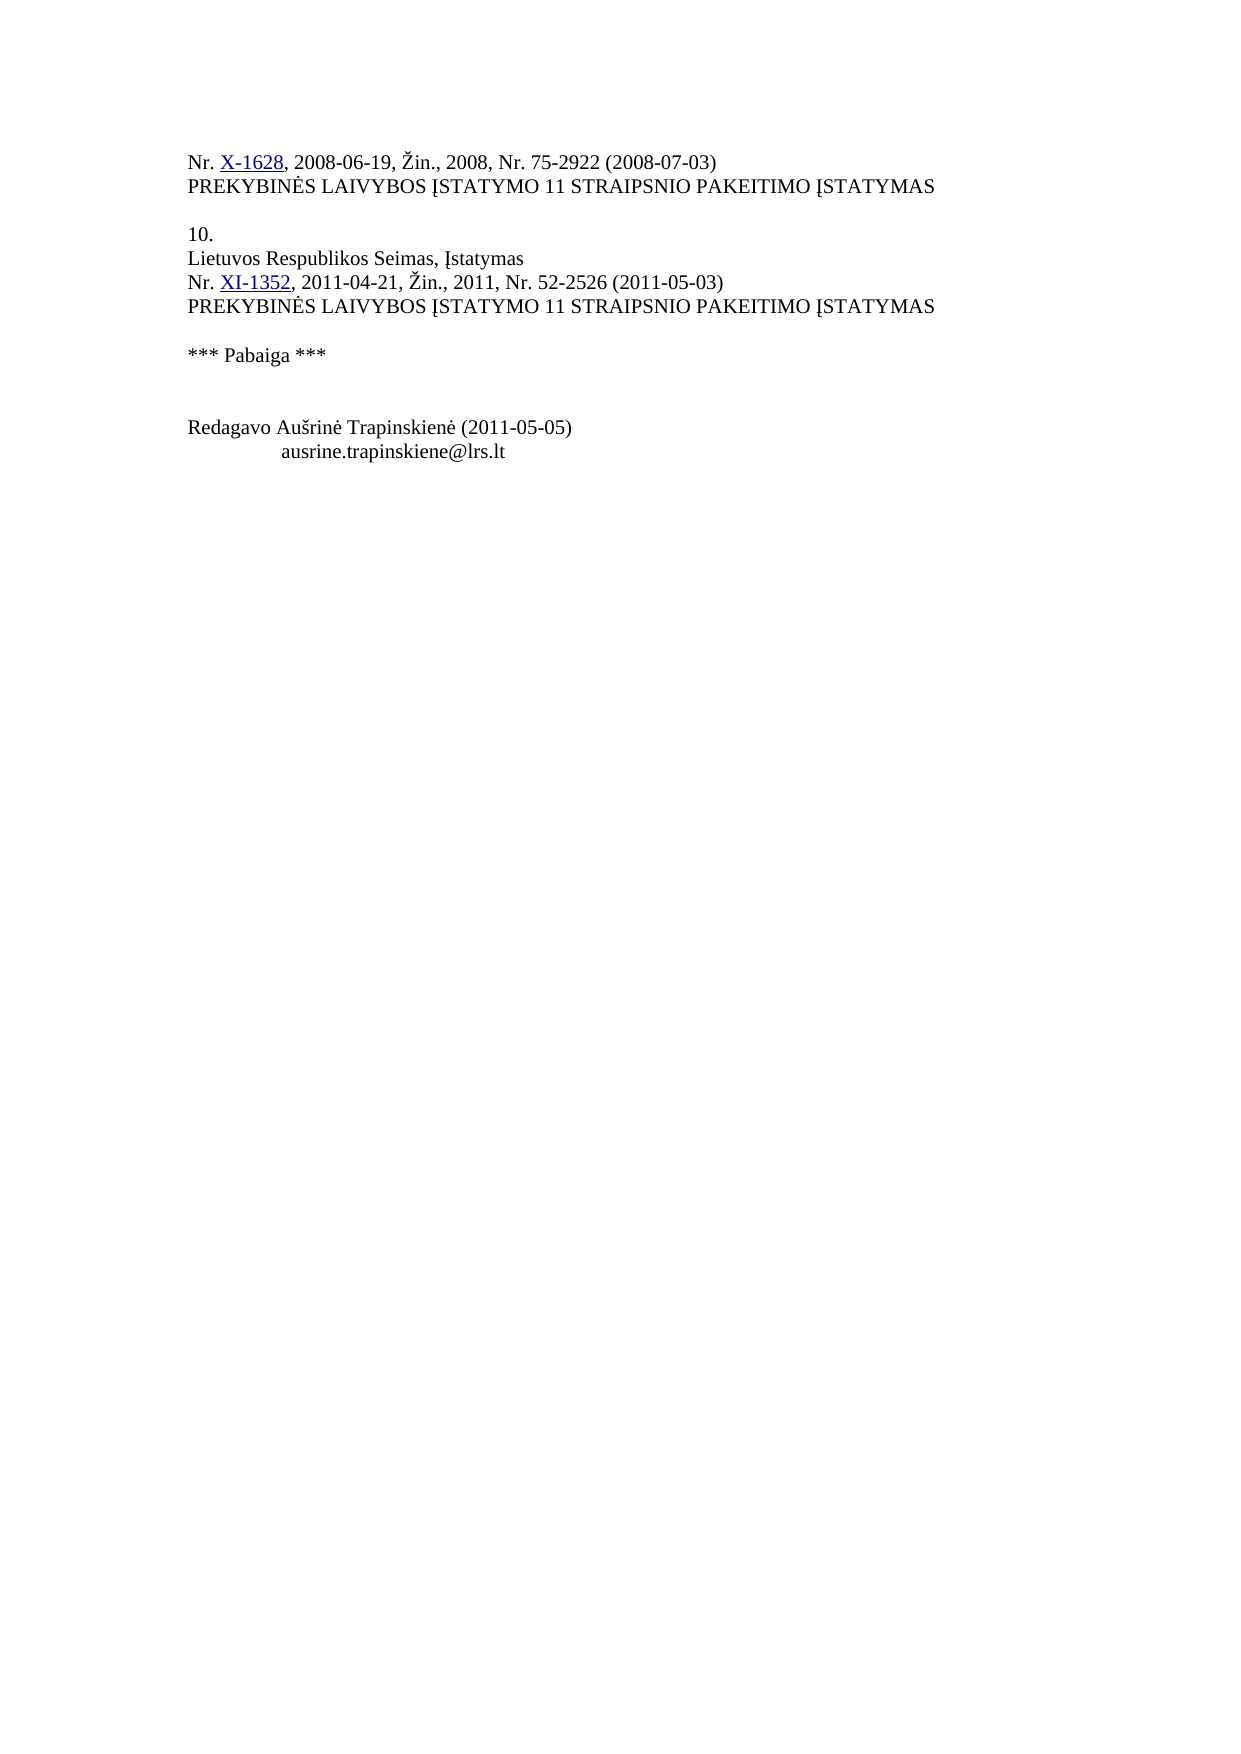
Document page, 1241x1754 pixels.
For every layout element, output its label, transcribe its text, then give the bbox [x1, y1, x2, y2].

text Lietuvos Respublikos Seimas, Įstatymas [187, 246, 1053, 270]
text ausrine.trapinskiene@lrs.lt [187, 439, 1053, 463]
text Redagavo Aušrinė Trapinskienė (2011-05-05) [187, 415, 1053, 439]
text Nr. XI-1352, 2011-04-21, Žin., 2011, Nr. 52-2526 (2011-05-03) [187, 270, 1053, 294]
text 10. [187, 222, 1053, 246]
text PREKYBINĖS LAIVYBOS ĮSTATYMO 11 STRAIPSNIO PAKEITIMO ĮSTATYMAS [187, 294, 1053, 318]
text Nr. X-1628, 2008-06-19, Žin., 2008, Nr. 75-2922 (2008-07-03) [187, 150, 1053, 174]
text *** Pabaiga *** [187, 342, 1053, 367]
text PREKYBINĖS LAIVYBOS ĮSTATYMO 11 STRAIPSNIO PAKEITIMO ĮSTATYMAS [187, 174, 1053, 198]
